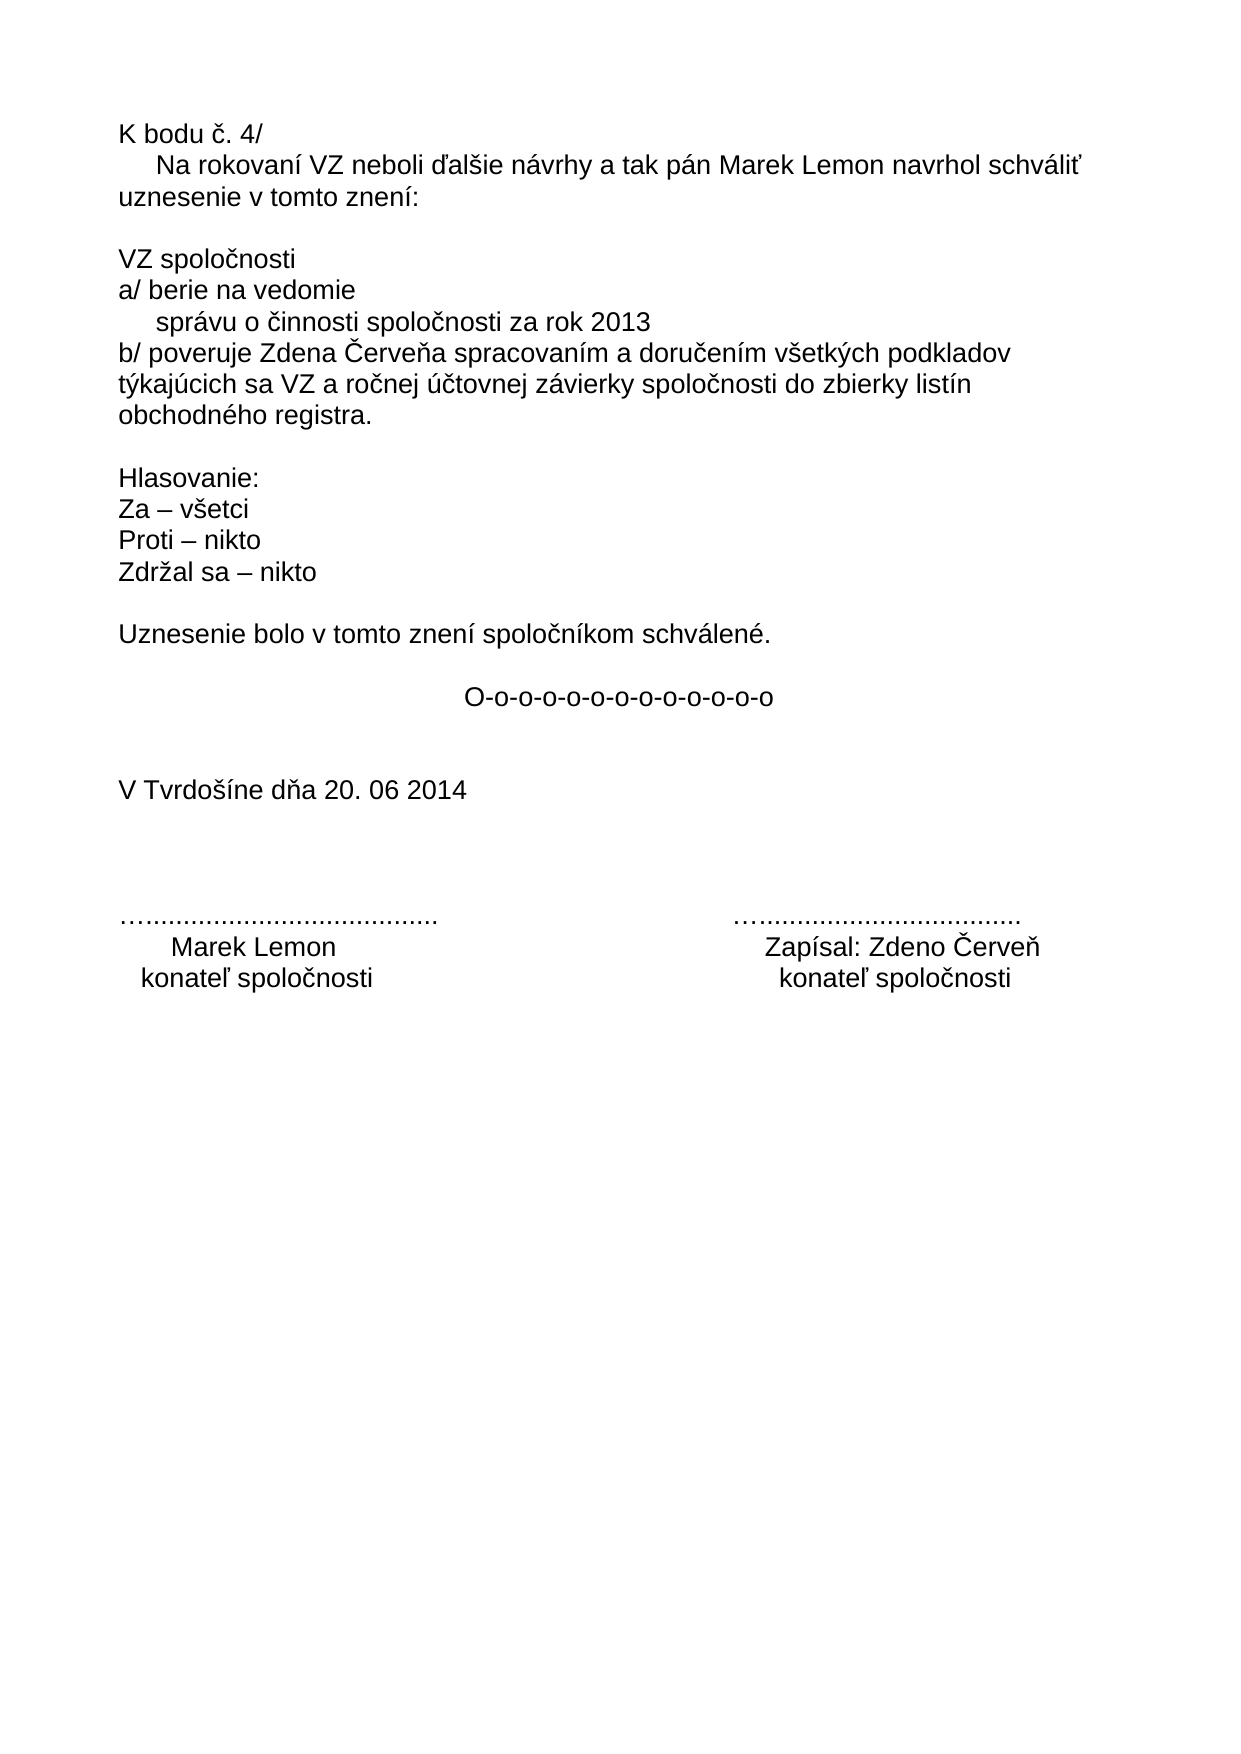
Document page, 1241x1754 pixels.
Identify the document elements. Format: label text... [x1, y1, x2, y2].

text správu o činnosti spoločnosti za rok 2013 [156, 306, 1121, 337]
text V Tvrdošíne dňa 20. 06 2014 [118, 774, 1121, 806]
text Uznesenie bolo v tomto znení spoločníkom schválené. [118, 618, 1121, 649]
text b/ poveruje Zdena Červeňa spracovaním a doručením všetkých podkladov týkajúcich sa VZ a ročnej účtovnej závierky spoločnosti do zbierky listín obchodného registra. [118, 337, 1121, 431]
text Proti – nikto [118, 524, 1121, 556]
text Na rokovaní VZ neboli ďalšie návrhy a tak pán Marek Lemon navrhol schváliť uznesenie v tomto znení: [118, 149, 1121, 212]
text …....................................... …................................... [118, 899, 1121, 931]
text Hlasovanie: [118, 462, 1121, 493]
text VZ spoločnosti [118, 243, 1121, 274]
text Marek Lemon Zapísal: Zdeno Červeň [118, 931, 1121, 962]
text Za – všetci [118, 493, 1121, 524]
text konateľ spoločnosti konateľ spoločnosti [118, 962, 1121, 993]
text a/ berie na vedomie [118, 274, 1121, 306]
text K bodu č. 4/ [118, 118, 1121, 149]
text Zdržal sa – nikto [118, 556, 1121, 587]
text O-o-o-o-o-o-o-o-o-o-o-o-o [118, 681, 1121, 712]
